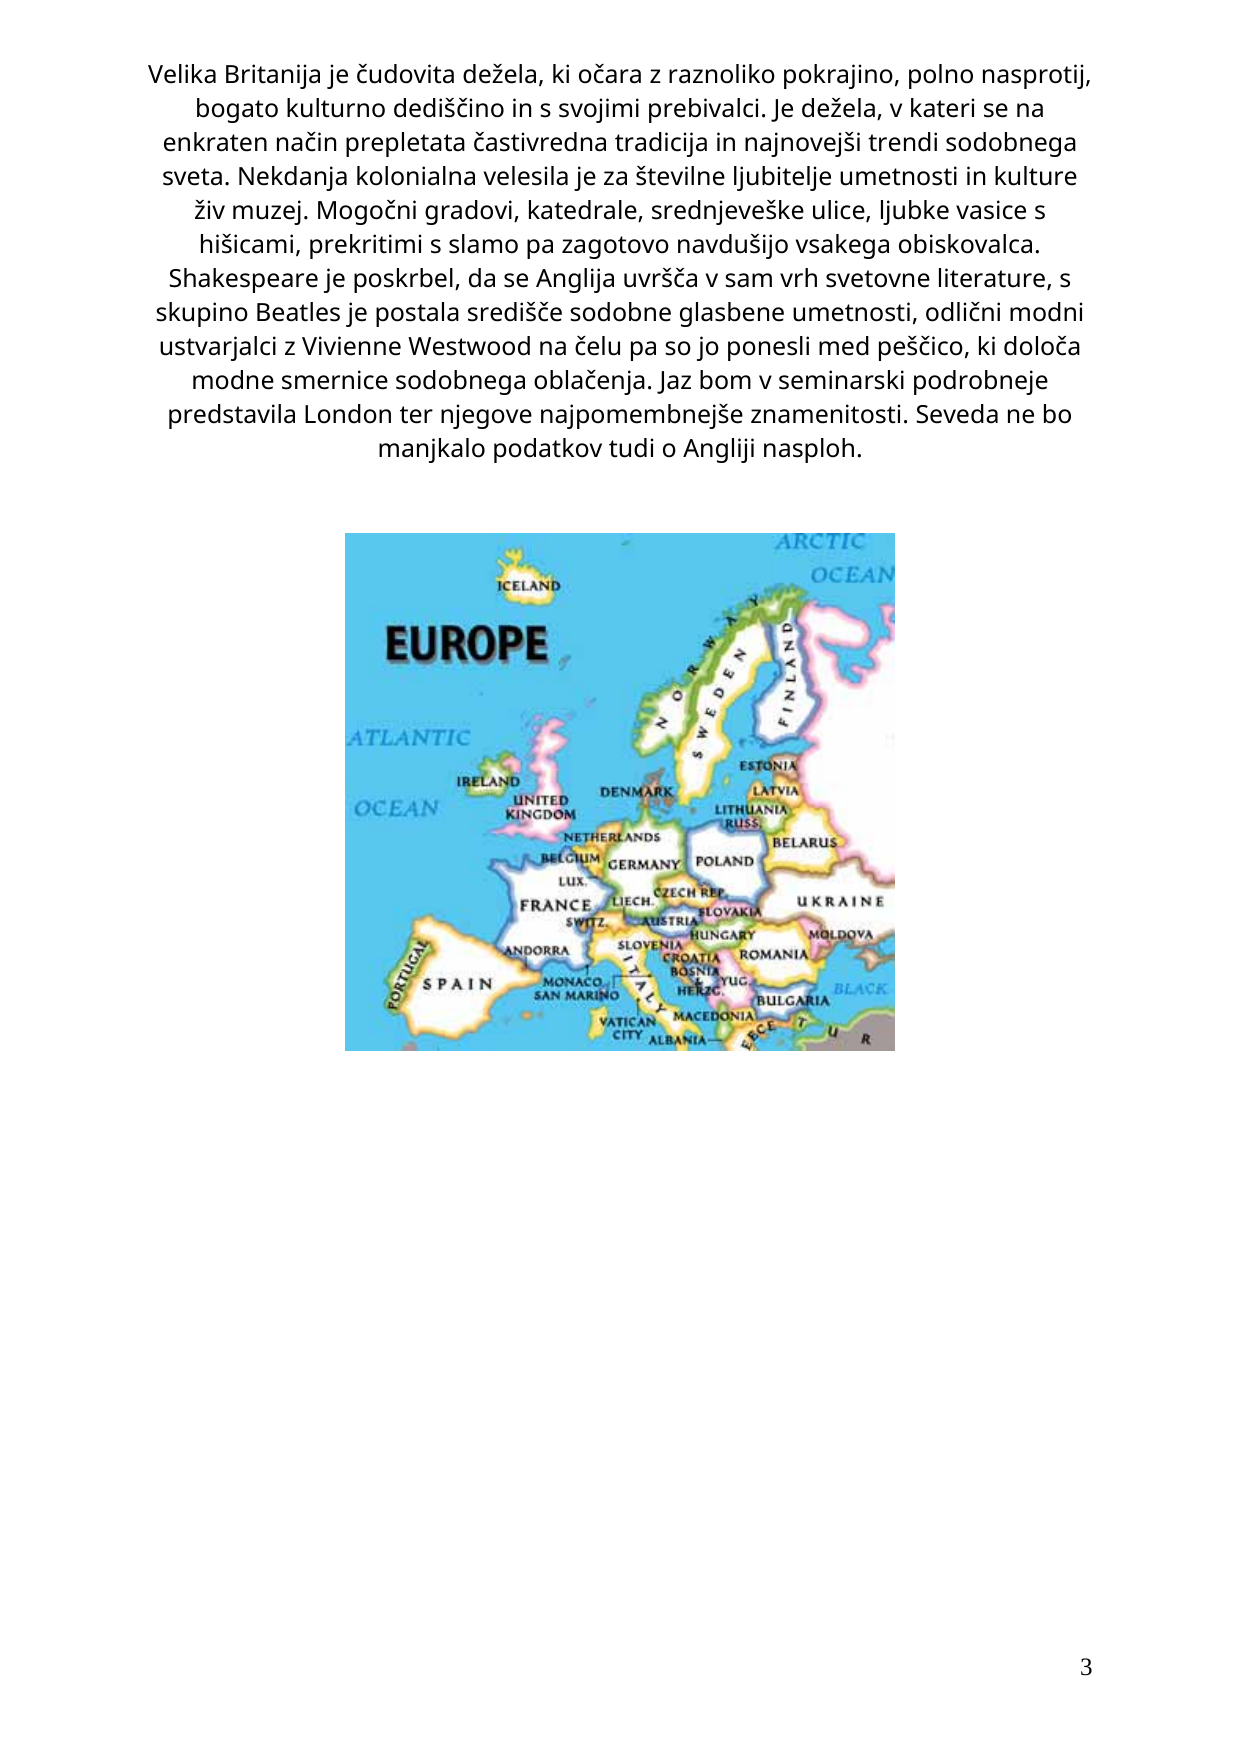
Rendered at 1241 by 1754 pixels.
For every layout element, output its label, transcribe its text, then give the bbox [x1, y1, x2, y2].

picture [345, 533, 895, 1051]
text Velika Britanija je čudovita dežela, ki očara z raznoliko pokrajino, polno nasprotij, bogato kulturno dediščino in s svojimi prebivalci. Je dežela, v kateri se na enkraten način prepletata častivredna tradicija in najnovejši trendi sodobnega sveta. Nekdanja kolonialna velesila je za številne ljubitelje umetnosti in kulture živ muzej. Mogočni gradovi, katedrale, srednjeveške ulice, ljubke vasice s hišicami, prekritimi s slamo pa zagotovo navdušijo vsakega obiskovalca. Shakespeare je poskrbel, da se Anglija uvršča v sam vrh svetovne literature, s skupino Beatles je postala središče sodobne glasbene umetnosti, odlični modni ustvarjalci z Vivienne Westwood na čelu pa so jo ponesli med peščico, ki določa modne smernice sodobnega oblačenja. Jaz bom v seminarski podrobneje predstavila London ter njegove najpomembnejše znamenitosti. Seveda ne bo manjkalo podatkov tudi o Angliji nasploh. [148, 56, 1093, 465]
